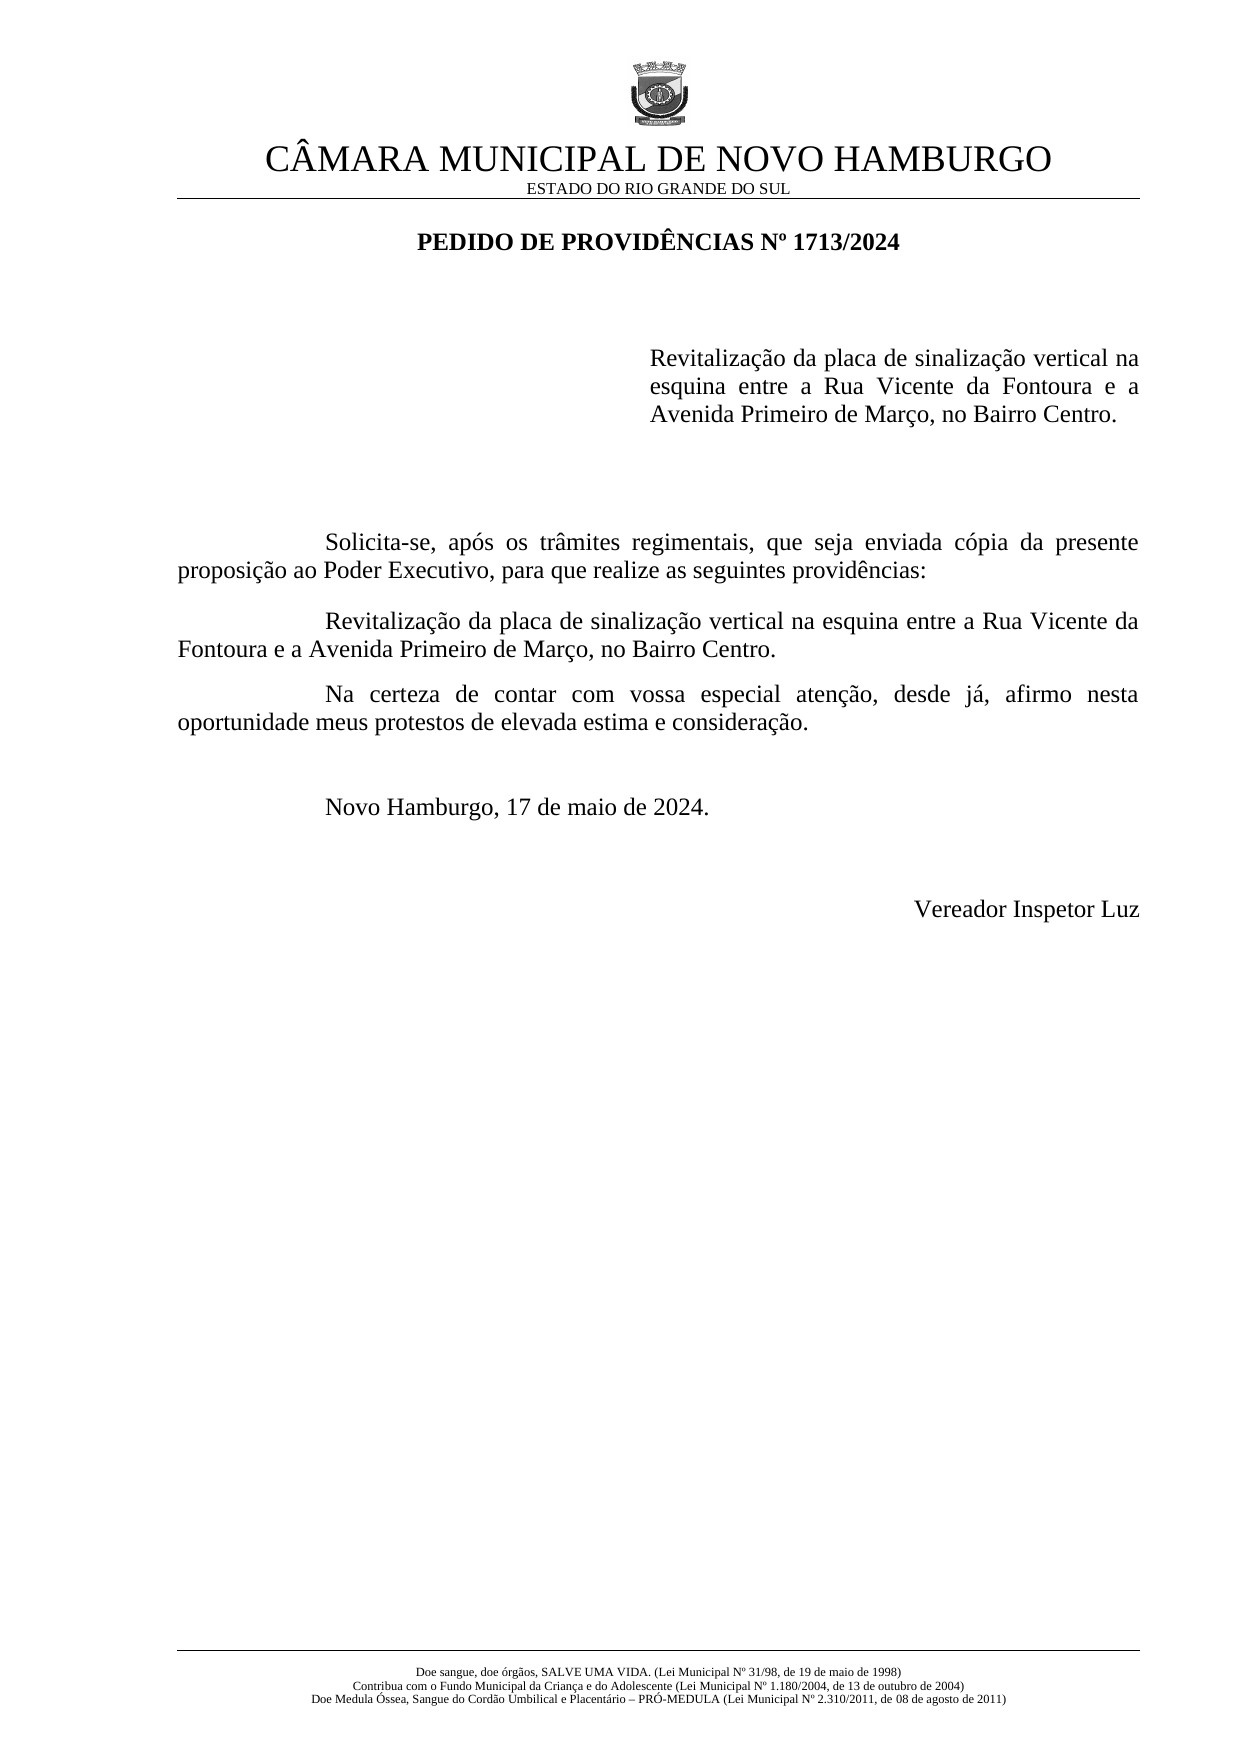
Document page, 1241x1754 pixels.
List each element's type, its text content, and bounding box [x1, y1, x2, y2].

text Revitalização da placa de sinalização vertical na esquina entre a Rua Vicente da Fontoura e a Avenida Primeiro de Março, no Bairro Centro. [177, 607, 1140, 662]
text Revitalização da placa de sinalização vertical na esquina entre a Rua Vicente da Fontoura e a Avenida Primeiro de Março, no Bairro Centro. [649, 344, 1140, 428]
text Vereador Inspetor Luz [177, 895, 1140, 923]
text Solicita-se, após os trâmites regimentais, que seja enviada cópia da presente proposição ao Poder Executivo, para que realize as seguintes providências: [177, 528, 1140, 583]
text Na certeza de contar com vossa especial atenção, desde já, afirmo nesta oportunidade meus protestos de elevada estima e consideração. [177, 680, 1140, 736]
text PEDIDO DE PROVIDÊNCIAS Nº 1713/2024 [177, 228, 1140, 256]
text Novo Hamburgo, 17 de maio de 2024. [177, 793, 1140, 821]
